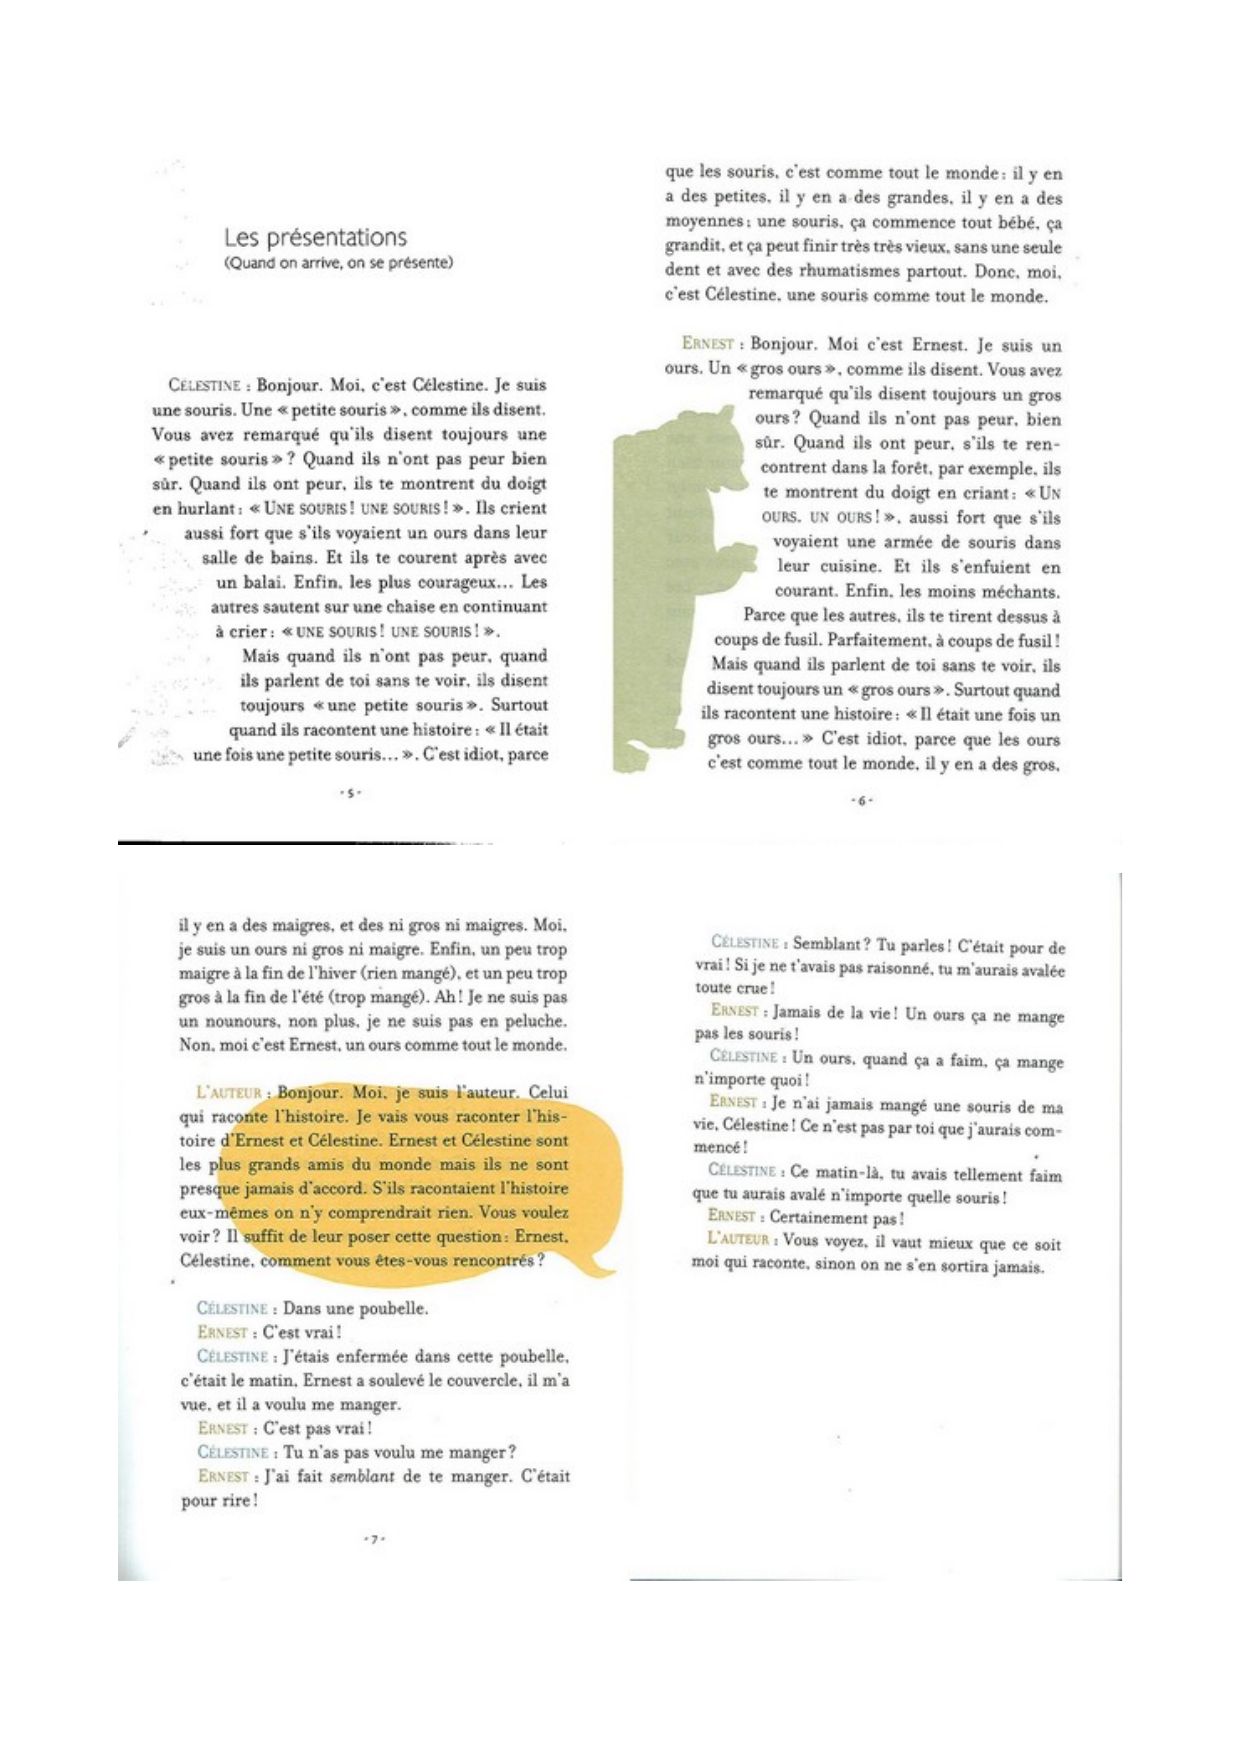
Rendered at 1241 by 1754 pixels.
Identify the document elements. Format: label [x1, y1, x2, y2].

picture [118, 873, 1123, 1581]
picture [118, 118, 1123, 845]
